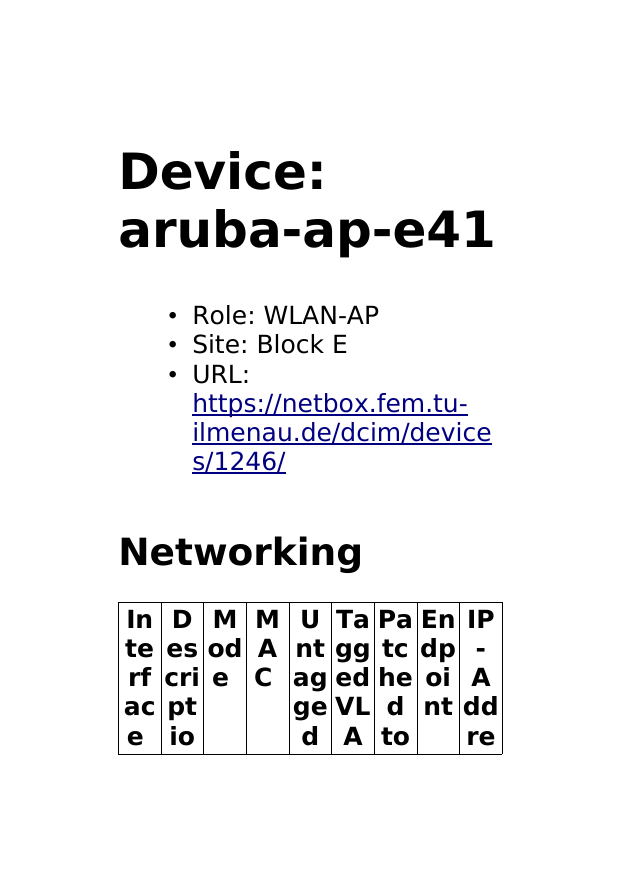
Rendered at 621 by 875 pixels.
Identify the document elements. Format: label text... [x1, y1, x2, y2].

table_header Descriptio [162, 603, 203, 754]
table_header Interface [119, 603, 161, 754]
table_header MAC [247, 603, 289, 754]
subtitle Networking [118, 531, 502, 575]
table_header Tagged VLA [332, 603, 374, 754]
table_header Patched to [375, 603, 417, 754]
table_header Mode [204, 603, 246, 754]
table_header Untagged [290, 603, 331, 754]
subtitle Device: aruba-ap-e41 [118, 143, 502, 259]
list Site: Block E [177, 331, 502, 360]
list Role: WLAN-AP [177, 302, 502, 331]
table_header Endpoint [418, 603, 459, 754]
list URL: https://netbox.fem.tu-ilmenau.de/dcim/devices/1246/ [177, 360, 502, 477]
table_header IP-Addre [460, 603, 502, 754]
